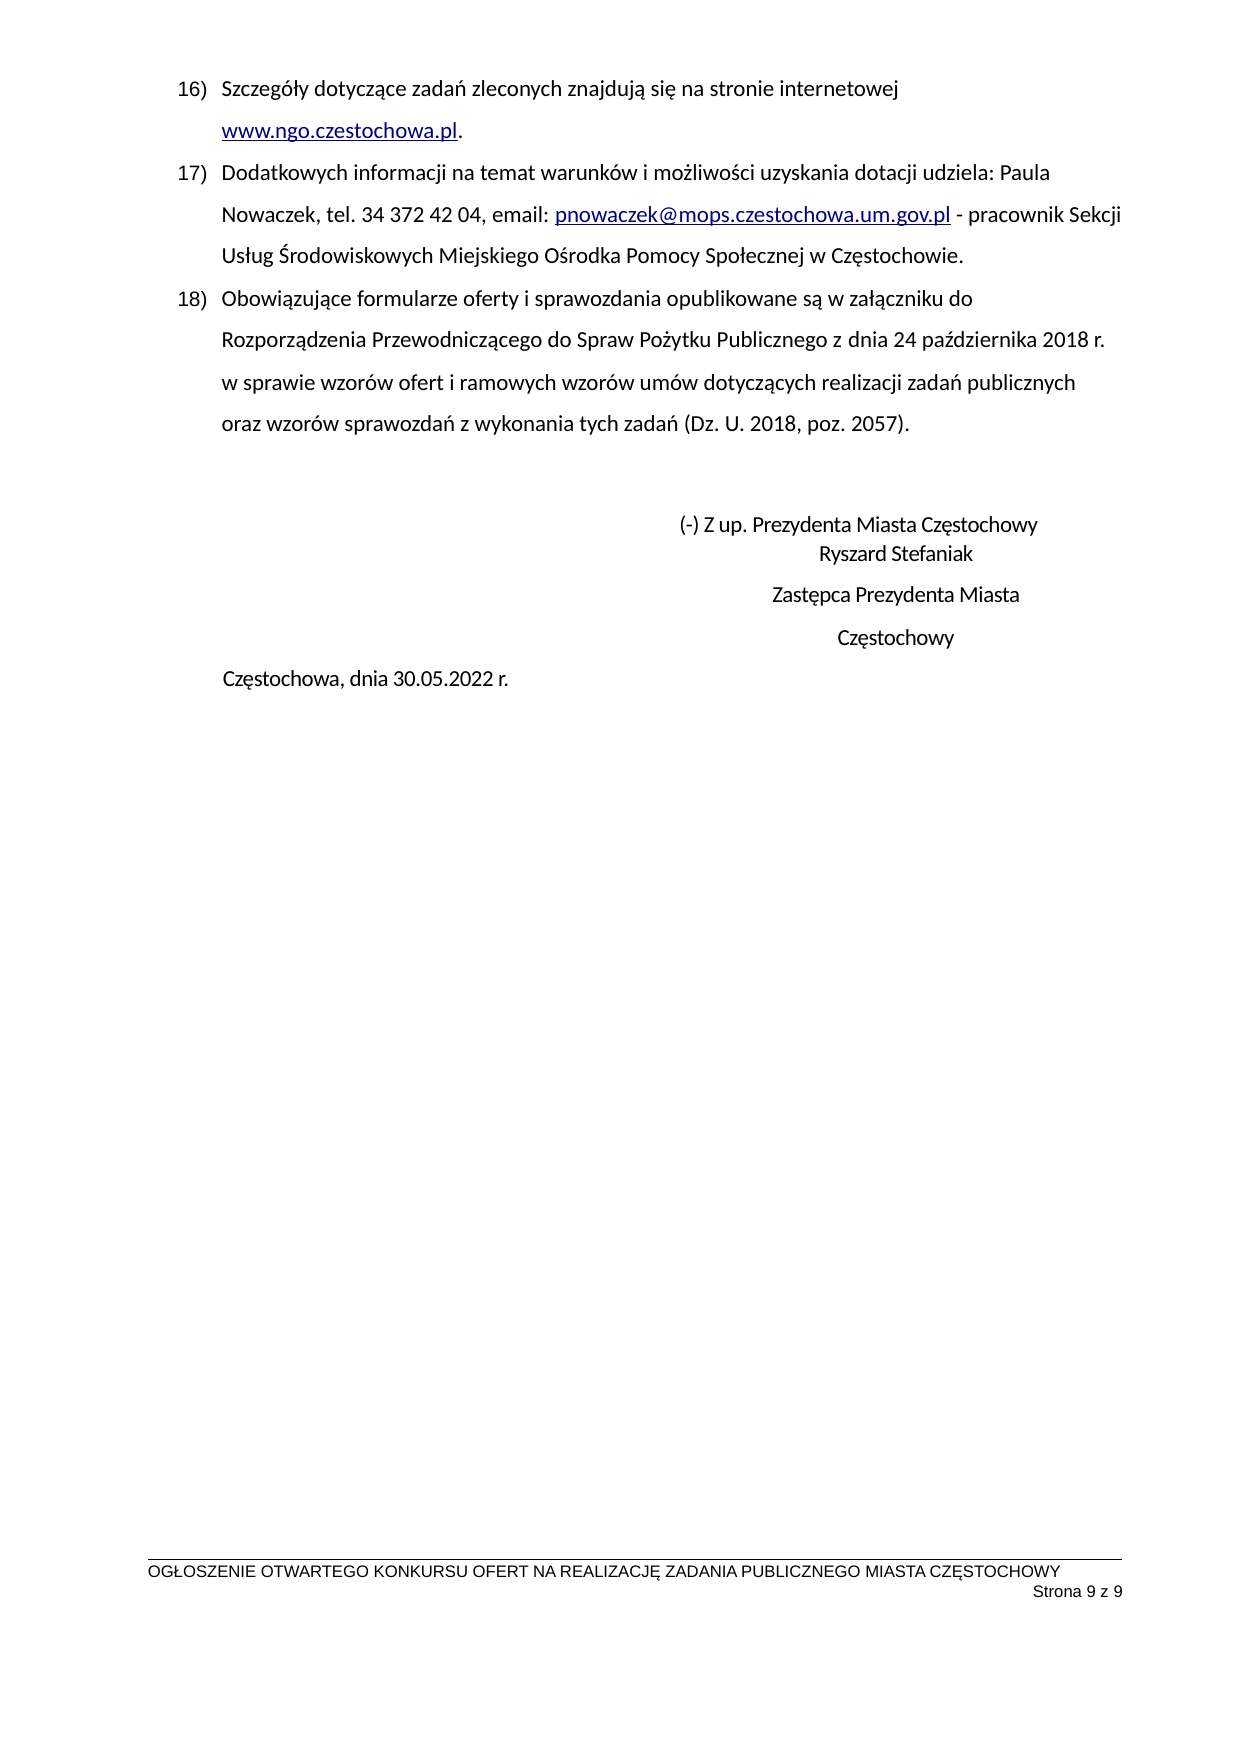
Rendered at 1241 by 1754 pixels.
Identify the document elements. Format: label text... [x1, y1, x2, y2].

text Ryszard Stefaniak [148, 539, 1122, 567]
text (-) Z up. Prezydenta Miasta Częstochowy [679, 511, 1122, 539]
list Szczegóły dotyczące zadań zleconych znajdują się na stronie internetowej www.ngo.czestochowa.pl. [177, 74, 1122, 144]
list Obowiązujące formularze oferty i sprawozdania opublikowane są w załączniku do Rozporządzenia Przewodniczącego do Spraw Pożytku Publicznego z dnia 24 października 2018 r. w sprawie wzorów ofert i ramowych wzorów umów dotyczących realizacji zadań publicznych oraz wzorów sprawozdań z wykonania tych zadań (Dz. U. 2018, poz. 2057). [177, 284, 1122, 438]
list Dodatkowych informacji na temat warunków i możliwości uzyskania dotacji udziela: Paula Nowaczek, tel. 34 372 42 04, email: pnowaczek@mops.czestochowa.um.gov.pl - pracownik Sekcji Usług Środowiskowych Miejskiego Ośrodka Pomocy Społecznej w Częstochowie. [177, 158, 1122, 270]
text Zastępca Prezydenta Miasta [148, 581, 1122, 609]
text Częstochowy [148, 623, 1122, 651]
list Częstochowa, dnia 30.05.2022 r. [185, 664, 1122, 693]
